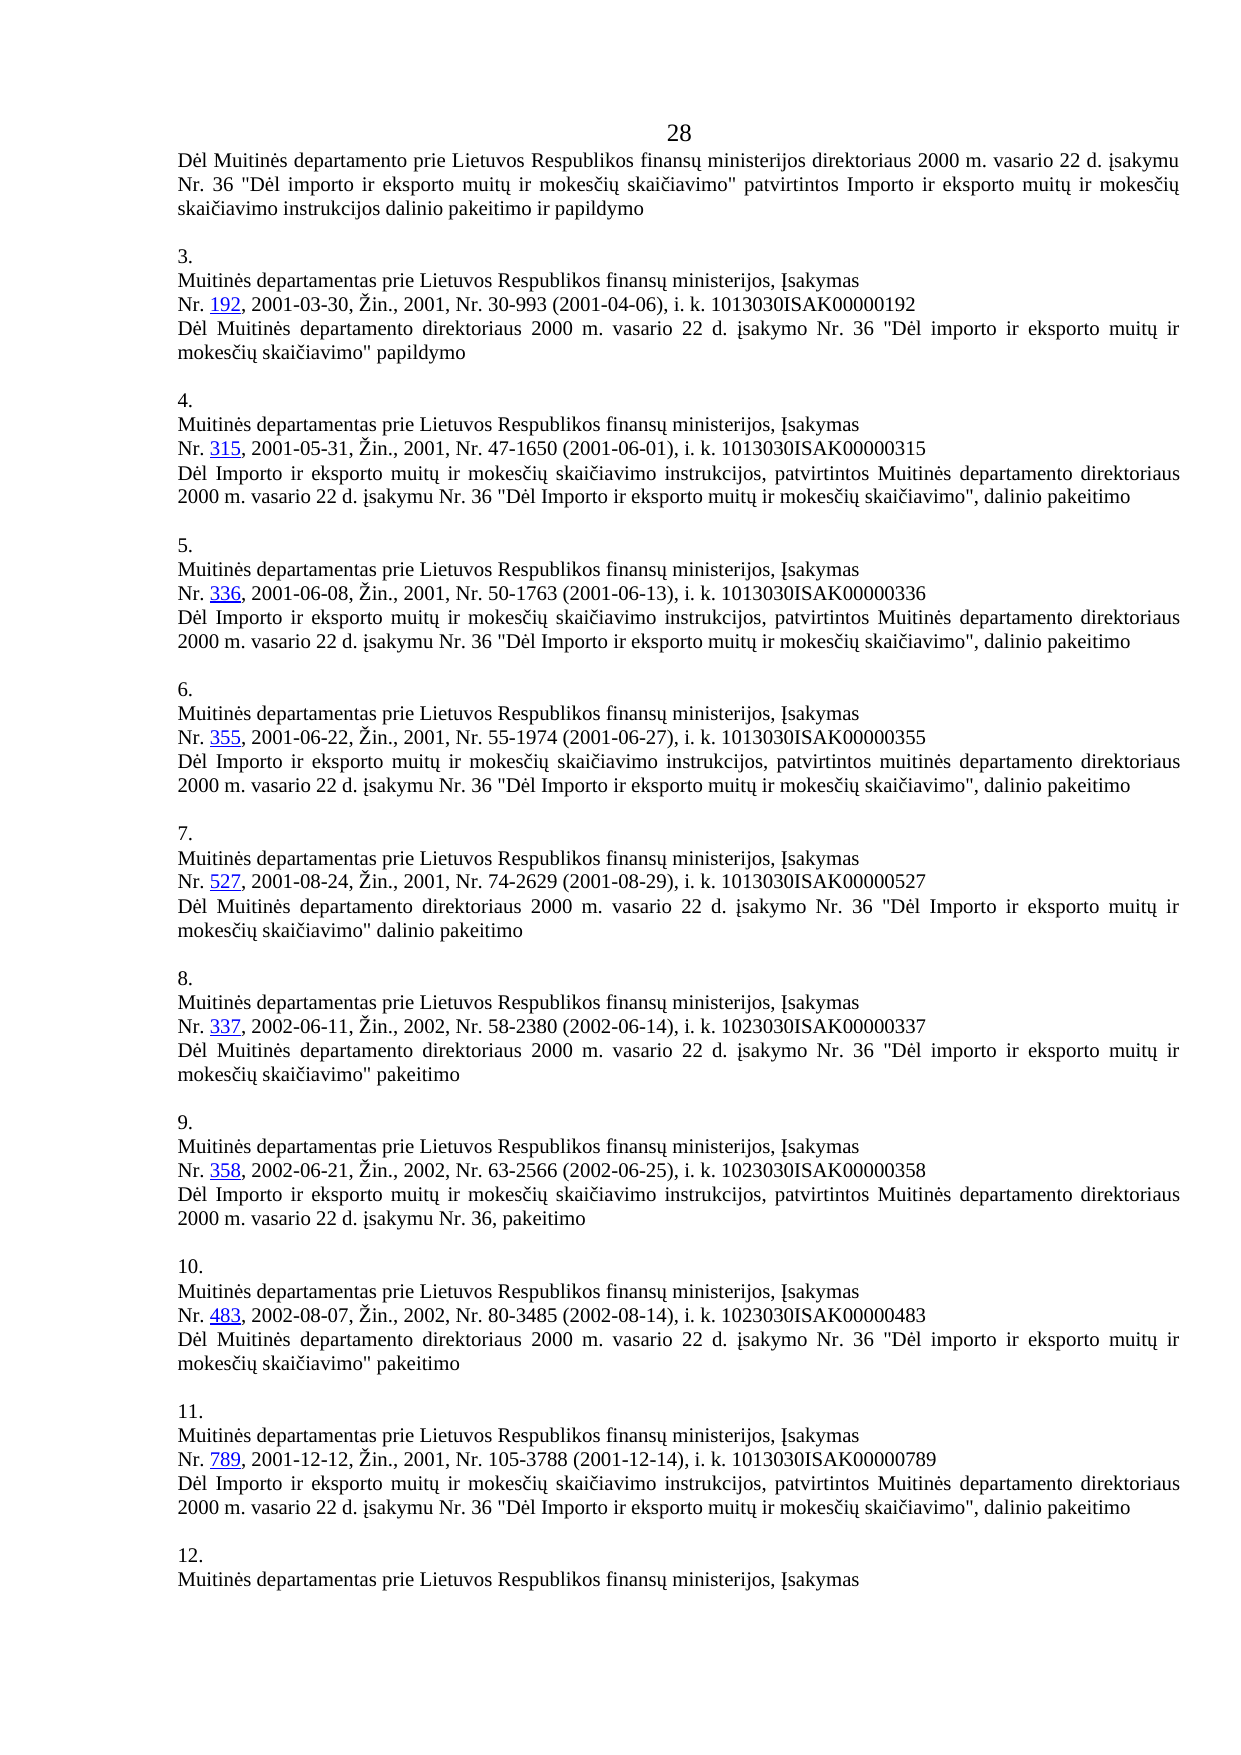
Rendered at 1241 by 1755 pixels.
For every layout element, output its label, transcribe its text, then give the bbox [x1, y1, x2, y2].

text Muitinės departamentas prie Lietuvos Respublikos finansų ministerijos, Įsakymas [177, 1134, 1181, 1158]
text 6. [177, 677, 1181, 701]
text Muitinės departamentas prie Lietuvos Respublikos finansų ministerijos, Įsakymas [177, 268, 1181, 292]
text Dėl Muitinės departamento direktoriaus 2000 m. vasario 22 d. įsakymo Nr. 36 "Dėl importo ir eksporto muitų ir mokesčių skaičiavimo" pakeitimo [177, 1038, 1181, 1086]
text Dėl Muitinės departamento prie Lietuvos Respublikos finansų ministerijos direktoriaus 2000 m. vasario 22 d. įsakymu Nr. 36 "Dėl importo ir eksporto muitų ir mokesčių skaičiavimo" patvirtintos Importo ir eksporto muitų ir mokesčių skaičiavimo instrukcijos dalinio pakeitimo ir papildymo [177, 148, 1181, 220]
text Dėl Importo ir eksporto muitų ir mokesčių skaičiavimo instrukcijos, patvirtintos muitinės departamento direktoriaus 2000 m. vasario 22 d. įsakymu Nr. 36 "Dėl Importo ir eksporto muitų ir mokesčių skaičiavimo", dalinio pakeitimo [177, 749, 1181, 797]
text Nr. 483, 2002-08-07, Žin., 2002, Nr. 80-3485 (2002-08-14), i. k. 1023030ISAK00000483 [177, 1303, 1181, 1327]
text 7. [177, 821, 1181, 845]
text Muitinės departamentas prie Lietuvos Respublikos finansų ministerijos, Įsakymas [177, 1278, 1181, 1303]
text 9. [177, 1110, 1181, 1134]
text Nr. 358, 2002-06-21, Žin., 2002, Nr. 63-2566 (2002-06-25), i. k. 1023030ISAK00000358 [177, 1158, 1181, 1182]
text 3. [177, 244, 1181, 268]
text Nr. 336, 2001-06-08, Žin., 2001, Nr. 50-1763 (2001-06-13), i. k. 1013030ISAK00000336 [177, 581, 1181, 605]
text 4. [177, 388, 1181, 412]
text Dėl Importo ir eksporto muitų ir mokesčių skaičiavimo instrukcijos, patvirtintos Muitinės departamento direktoriaus 2000 m. vasario 22 d. įsakymu Nr. 36 "Dėl Importo ir eksporto muitų ir mokesčių skaičiavimo", dalinio pakeitimo [177, 460, 1181, 508]
text Dėl Importo ir eksporto muitų ir mokesčių skaičiavimo instrukcijos, patvirtintos Muitinės departamento direktoriaus 2000 m. vasario 22 d. įsakymu Nr. 36 "Dėl Importo ir eksporto muitų ir mokesčių skaičiavimo", dalinio pakeitimo [177, 605, 1181, 653]
text Dėl Importo ir eksporto muitų ir mokesčių skaičiavimo instrukcijos, patvirtintos Muitinės departamento direktoriaus 2000 m. vasario 22 d. įsakymu Nr. 36 "Dėl Importo ir eksporto muitų ir mokesčių skaičiavimo", dalinio pakeitimo [177, 1471, 1181, 1519]
text Muitinės departamentas prie Lietuvos Respublikos finansų ministerijos, Įsakymas [177, 1567, 1181, 1591]
text Dėl Importo ir eksporto muitų ir mokesčių skaičiavimo instrukcijos, patvirtintos Muitinės departamento direktoriaus 2000 m. vasario 22 d. įsakymu Nr. 36, pakeitimo [177, 1182, 1181, 1230]
text Muitinės departamentas prie Lietuvos Respublikos finansų ministerijos, Įsakymas [177, 701, 1181, 725]
text Muitinės departamentas prie Lietuvos Respublikos finansų ministerijos, Įsakymas [177, 990, 1181, 1014]
text Muitinės departamentas prie Lietuvos Respublikos finansų ministerijos, Įsakymas [177, 845, 1181, 869]
text Muitinės departamentas prie Lietuvos Respublikos finansų ministerijos, Įsakymas [177, 557, 1181, 581]
text Muitinės departamentas prie Lietuvos Respublikos finansų ministerijos, Įsakymas [177, 412, 1181, 436]
text Nr. 315, 2001-05-31, Žin., 2001, Nr. 47-1650 (2001-06-01), i. k. 1013030ISAK00000315 [177, 436, 1181, 460]
text Nr. 355, 2001-06-22, Žin., 2001, Nr. 55-1974 (2001-06-27), i. k. 1013030ISAK00000355 [177, 725, 1181, 749]
text Nr. 337, 2002-06-11, Žin., 2002, Nr. 58-2380 (2002-06-14), i. k. 1023030ISAK00000337 [177, 1014, 1181, 1038]
text Dėl Muitinės departamento direktoriaus 2000 m. vasario 22 d. įsakymo Nr. 36 "Dėl importo ir eksporto muitų ir mokesčių skaičiavimo" papildymo [177, 316, 1181, 364]
text 5. [177, 533, 1181, 557]
text Dėl Muitinės departamento direktoriaus 2000 m. vasario 22 d. įsakymo Nr. 36 "Dėl importo ir eksporto muitų ir mokesčių skaičiavimo" pakeitimo [177, 1327, 1181, 1375]
text 11. [177, 1399, 1181, 1423]
text Nr. 527, 2001-08-24, Žin., 2001, Nr. 74-2629 (2001-08-29), i. k. 1013030ISAK00000527 [177, 869, 1181, 893]
text 12. [177, 1543, 1181, 1567]
text 10. [177, 1254, 1181, 1278]
text Dėl Muitinės departamento direktoriaus 2000 m. vasario 22 d. įsakymo Nr. 36 "Dėl Importo ir eksporto muitų ir mokesčių skaičiavimo" dalinio pakeitimo [177, 893, 1181, 942]
text 8. [177, 966, 1181, 990]
text Nr. 789, 2001-12-12, Žin., 2001, Nr. 105-3788 (2001-12-14), i. k. 1013030ISAK00000789 [177, 1447, 1181, 1471]
text Muitinės departamentas prie Lietuvos Respublikos finansų ministerijos, Įsakymas [177, 1423, 1181, 1447]
text Nr. 192, 2001-03-30, Žin., 2001, Nr. 30-993 (2001-04-06), i. k. 1013030ISAK00000192 [177, 292, 1181, 316]
